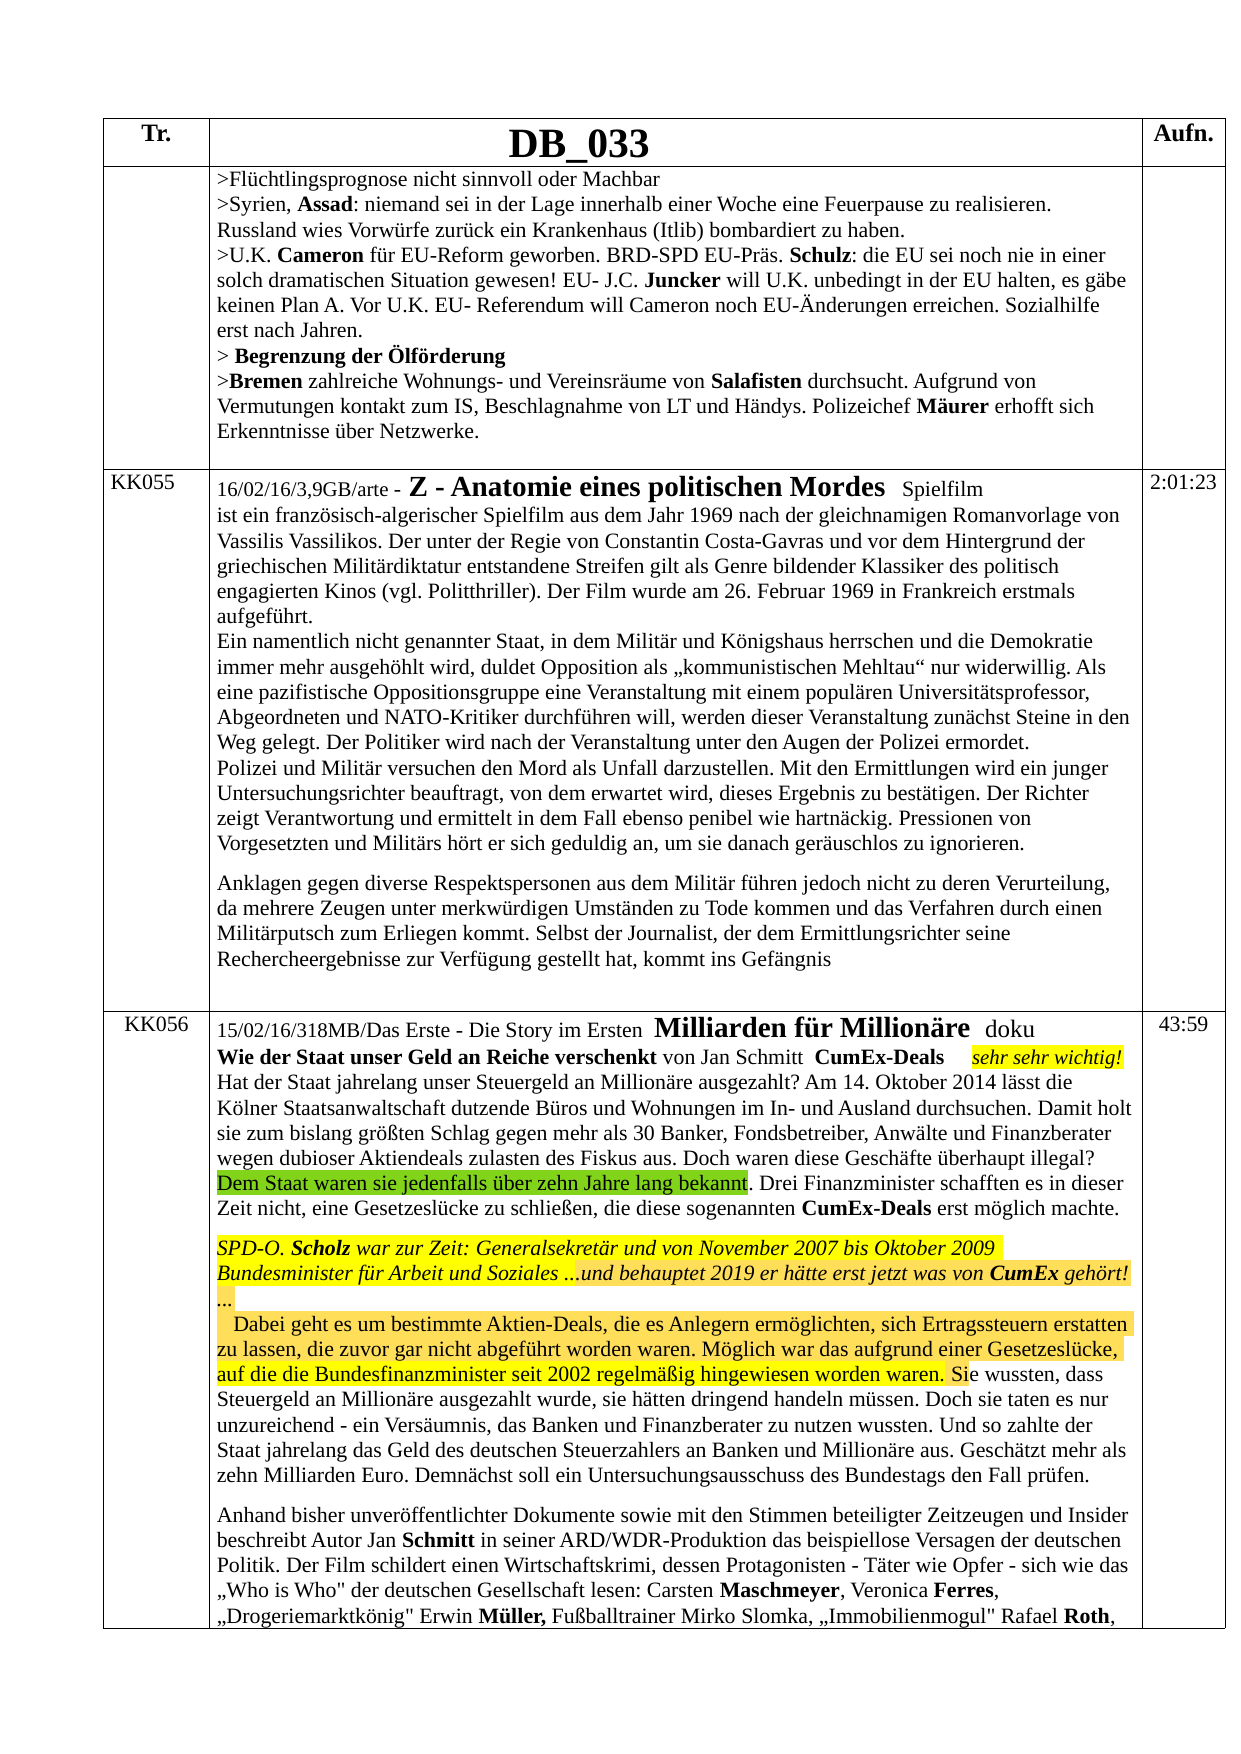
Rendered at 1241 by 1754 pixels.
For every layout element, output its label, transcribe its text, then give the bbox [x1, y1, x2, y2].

table_cell [104, 167, 209, 469]
table_cell >Flüchtlingsprognose nicht sinnvoll oder Machbar >Syrien, Assad: niemand sei in der Lage innerhalb einer Woche eine Feuerpause zu realisieren. Russland wies Vorwürfe zurück ein Krankenhaus (Itlib) bombardiert zu haben. >U.K. Cameron für EU-Reform geworben. BRD-SPD EU-Präs. Schulz: die EU sei noch nie in einer solch dramatischen Situation gewesen! EU- J.C. Juncker will U.K. unbedingt in der EU halten, es gäbe keinen Plan A. Vor U.K. EU- Referendum will Cameron noch EU-Änderungen erreichen. Sozialhilfe erst nach Jahren. > Begrenzung der Ölförderung >Bremen zahlreiche Wohnungs- und Vereinsräume von Salafisten durchsucht. Aufgrund von Vermutungen kontakt zum IS, Beschlagnahme von LT und Händys. Polizeichef Mäurer erhofft sich Erkenntnisse über Netzwerke. [210, 167, 1142, 469]
table_cell 2:01:23 [1143, 470, 1225, 1011]
table_header Aufn. [1143, 119, 1225, 166]
table_cell 15/02/16/318MB/Das Erste - Die Story im Ersten Milliarden für Millionäre doku Wie der Staat unser Geld an Reiche verschenkt von Jan Schmitt CumEx-Deals sehr sehr wichtig! Hat der Staat jahrelang unser Steuergeld an Millionäre ausgezahlt? Am 14. Oktober 2014 lässt die Kölner Staatsanwaltschaft dutzende Büros und Wohnungen im In- und Ausland durchsuchen. Damit holt sie zum bislang größten Schlag gegen mehr als 30 Banker, Fondsbetreiber, Anwälte und Finanzberater wegen dubioser Aktiendeals zulasten des Fiskus aus. Doch waren diese Geschäfte überhaupt illegal? Dem Staat waren sie jedenfalls über zehn Jahre lang bekannt. Drei Finanzminister schafften es in dieser Zeit nicht, eine Gesetzeslücke zu schließen, die diese sogenannten CumEx-Deals erst möglich machte. SPD-O. Scholz war zur Zeit: Generalsekretär und von November 2007 bis Oktober 2009 Bundesminister für Arbeit und Soziales ...und behauptet 2019 er hätte erst jetzt was von CumEx gehört! ... Dabei geht es um bestimmte Aktien-Deals, die es Anlegern ermöglichten, sich Ertragssteuern erstatten zu lassen, die zuvor gar nicht abgeführt worden waren. Möglich war das aufgrund einer Gesetzeslücke, auf die die Bundesfinanzminister seit 2002 regelmäßig hingewiesen worden waren. Sie wussten, dass Steuergeld an Millionäre ausgezahlt wurde, sie hätten dringend handeln müssen. Doch sie taten es nur unzureichend - ein Versäumnis, das Banken und Finanzberater zu nutzen wussten. Und so zahlte der Staat jahrelang das Geld des deutschen Steuerzahlers an Banken und Millionäre aus. Geschätzt mehr als zehn Milliarden Euro. Demnächst soll ein Untersuchungsausschuss des Bundestags den Fall prüfen. Anhand bisher unveröffentlichter Dokumente sowie mit den Stimmen beteiligter Zeitzeugen und Insider beschreibt Autor Jan Schmitt in seiner ARD/WDR-Produktion das beispiellose Versagen der deutschen Politik. Der Film schildert einen Wirtschaftskrimi, dessen Protagonisten - Täter wie Opfer - sich wie das „Who is Who" der deutschen Gesellschaft lesen: Carsten Maschmeyer, Veronica Ferres, „Drogeriemarktkönig" Erwin Müller, Fußballtrainer Mirko Slomka, „Immobilienmogul" Rafael Roth, [210, 1012, 1142, 1628]
table_cell 16/02/16/3,9GB/arte - Z - Anatomie eines politischen Mordes Spielfilm ist ein französisch-algerischer Spielfilm aus dem Jahr 1969 nach der gleichnamigen Romanvorlage von Vassilis Vassilikos. Der unter der Regie von Constantin Costa-Gavras und vor dem Hintergrund der griechischen Militärdiktatur entstandene Streifen gilt als Genre bildender Klassiker des politisch engagierten Kinos (vgl. Politthriller). Der Film wurde am 26. Februar 1969 in Frankreich erstmals aufgeführt. Ein namentlich nicht genannter Staat, in dem Militär und Königshaus herrschen und die Demokratie immer mehr ausgehöhlt wird, duldet Opposition als „kommunistischen Mehltau“ nur widerwillig. Als eine pazifistische Oppositionsgruppe eine Veranstaltung mit einem populären Universitätsprofessor, Abgeordneten und NATO-Kritiker durchführen will, werden dieser Veranstaltung zunächst Steine in den Weg gelegt. Der Politiker wird nach der Veranstaltung unter den Augen der Polizei ermordet. Polizei und Militär versuchen den Mord als Unfall darzustellen. Mit den Ermittlungen wird ein junger Untersuchungsrichter beauftragt, von dem erwartet wird, dieses Ergebnis zu bestätigen. Der Richter zeigt Verantwortung und ermittelt in dem Fall ebenso penibel wie hartnäckig. Pressionen von Vorgesetzten und Militärs hört er sich geduldig an, um sie danach geräuschlos zu ignorieren. Anklagen gegen diverse Respektspersonen aus dem Militär führen jedoch nicht zu deren Verurteilung, da mehrere Zeugen unter merkwürdigen Umständen zu Tode kommen und das Verfahren durch einen Militärputsch zum Erliegen kommt. Selbst der Journalist, der dem Ermittlungsrichter seine Rechercheergebnisse zur Verfügung gestellt hat, kommt ins Gefängnis [210, 470, 1142, 1011]
table_cell KK055 [104, 470, 209, 1011]
table_header Tr. [104, 119, 209, 166]
table_header DB_033 [210, 119, 1142, 166]
table_cell KK056 [104, 1012, 209, 1628]
table_cell [1143, 167, 1225, 469]
table_cell 43:59 [1143, 1012, 1225, 1628]
